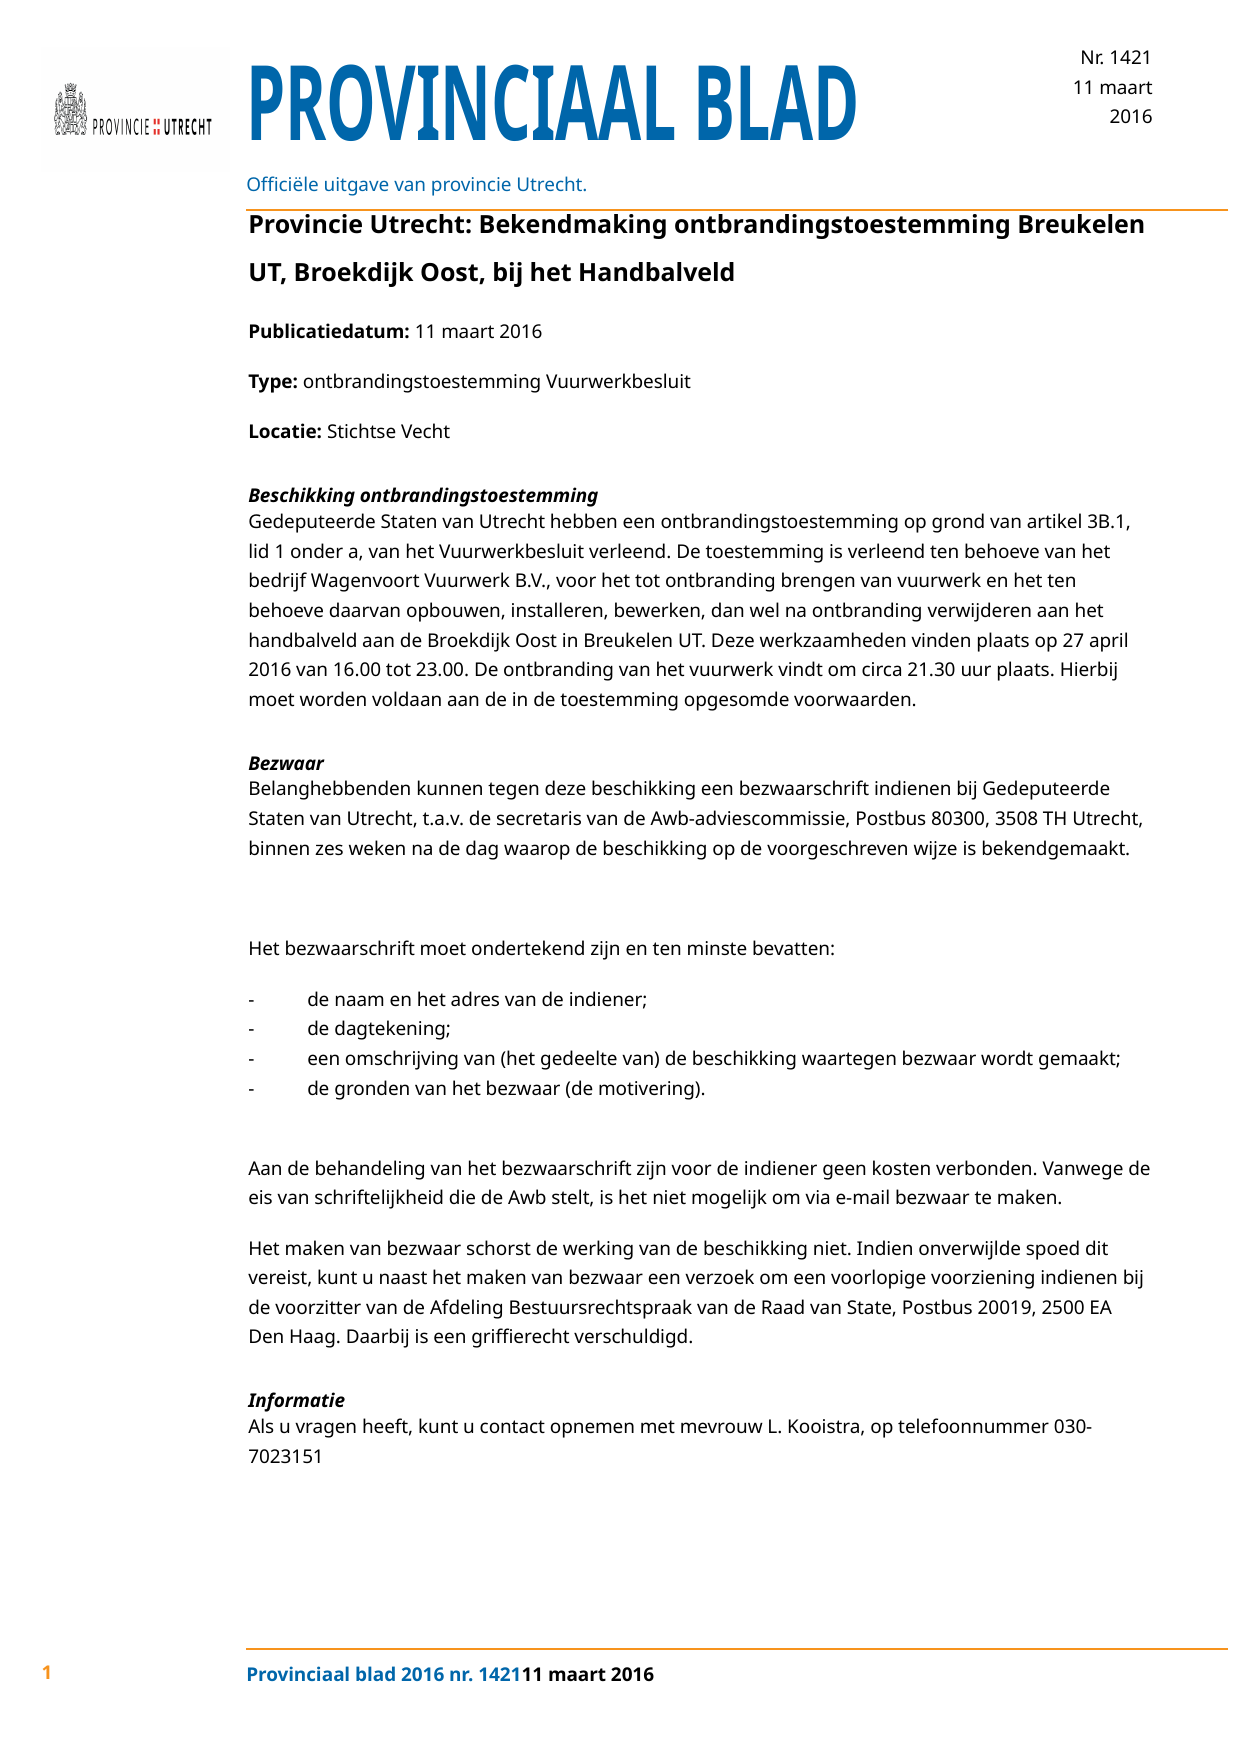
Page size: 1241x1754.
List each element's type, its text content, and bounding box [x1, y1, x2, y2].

list een omschrijving van (het gedeelte van) de beschikking waartegen bezwaar wordt gemaakt; [248, 1045, 1152, 1071]
text Informatie [248, 1387, 1152, 1413]
text Publicatiedatum: 11 maart 2016 [248, 318, 1152, 344]
text Provincie Utrecht: Bekendmaking ontbrandingstoestemming Breukelen UT, Broekdijk Oost, bij het Handbalveld [248, 211, 1152, 288]
text Aan de behandeling van het bezwaarschrift zijn voor de indiener geen kosten verbonden. Vanwege de eis van schriftelijkheid die de Awb stelt, is het niet mogelijk om via e-mail bezwaar te maken. [248, 1155, 1152, 1210]
picture [41, 47, 231, 172]
text Locatie: Stichtse Vecht [248, 419, 1152, 444]
text Het maken van bezwaar schorst de werking van de beschikking niet. Indien onverwijlde spoed dit vereist, kunt u naast het maken van bezwaar een verzoek om een voorlopige voorziening indienen bij de voorzitter van de Afdeling Bestuursrechtspraak van de Raad van State, Postbus 20019, 2500 EA Den Haag. Daarbij is een griffierecht verschuldigd. [248, 1235, 1152, 1349]
text Bezwaar [248, 750, 1152, 776]
text Belanghebbenden kunnen tegen deze beschikking een bezwaarschrift indienen bij Gedeputeerde Staten van Utrecht, t.a.v. de secretaris van de Awb-adviescommissie, Postbus 80300, 3508 TH Utrecht, binnen zes weken na de dag waarop de beschikking op de voorgeschreven wijze is bekendgemaakt. [248, 776, 1152, 861]
text Het bezwaarschrift moet ondertekend zijn en ten minste bevatten: [248, 936, 1152, 961]
text Als u vragen heeft, kunt u contact opnemen met mevrouw L. Kooistra, op telefoonnummer 030-7023151 [248, 1413, 1152, 1468]
list de naam en het adres van de indiener; [248, 986, 1152, 1012]
text Gedeputeerde Staten van Utrecht hebben een ontbrandingstoestemming op grond van artikel 3B.1, lid 1 onder a, van het Vuurwerkbesluit verleend. De toestemming is verleend ten behoeve van het bedrijf Wagenvoort Vuurwerk B.V., voor het tot ontbranding brengen van vuurwerk en het ten behoeve daarvan opbouwen, installeren, bewerken, dan wel na ontbranding verwijderen aan het handbalveld aan de Broekdijk Oost in Breukelen UT. Deze werkzaamheden vinden plaats op 27 april 2016 van 16.00 tot 23.00. De ontbranding van het vuurwerk vindt om circa 21.30 uur plaats. Hierbij moet worden voldaan aan de in de toestemming opgesomde voorwaarden. [248, 508, 1152, 712]
text Beschikking ontbrandingstoestemming [248, 483, 1152, 508]
list de gronden van het bezwaar (de motivering). [248, 1075, 1152, 1101]
text Type: ontbrandingstoestemming Vuurwerkbesluit [248, 368, 1152, 394]
list de dagtekening; [248, 1016, 1152, 1041]
